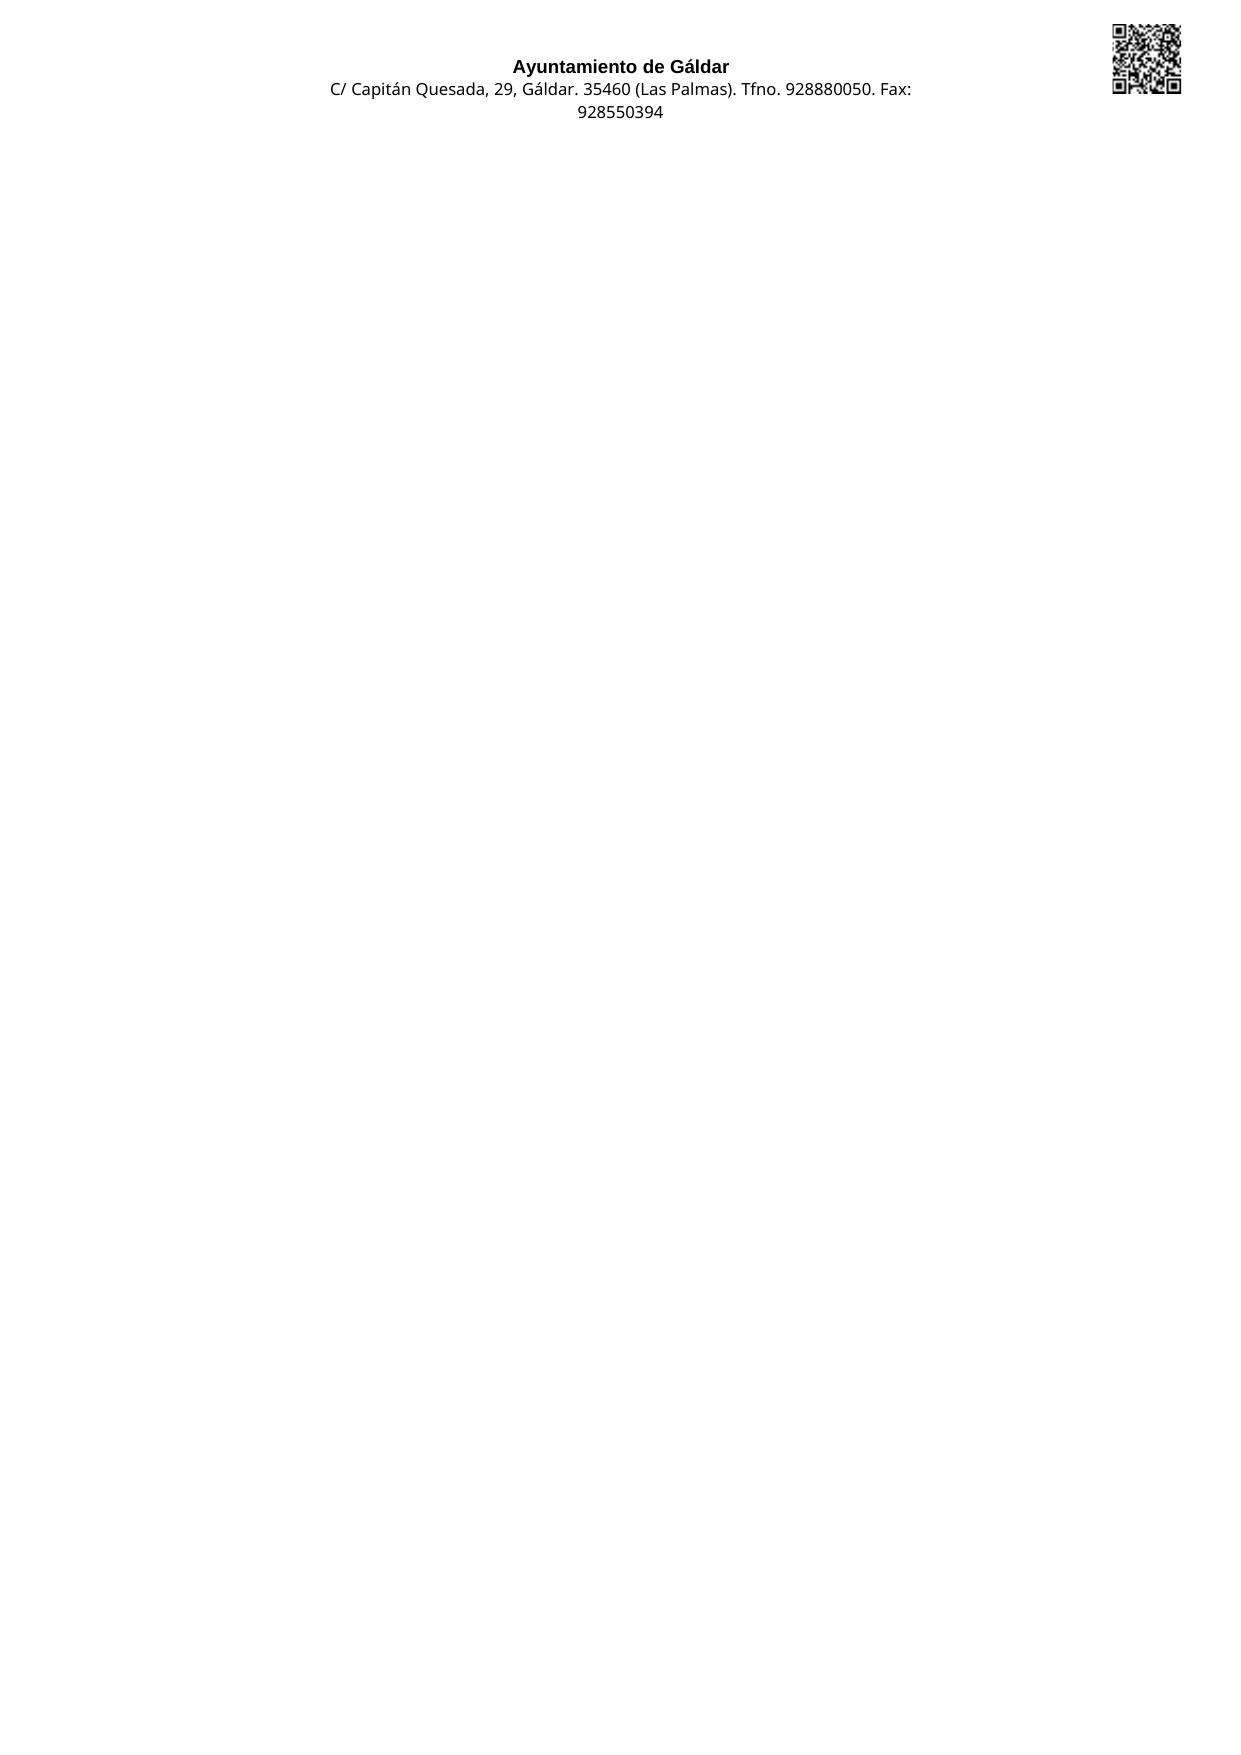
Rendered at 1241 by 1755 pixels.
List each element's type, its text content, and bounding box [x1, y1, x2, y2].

text Ayuntamiento de Gáldar [289, 56, 953, 78]
text C/ Capitán Quesada, 29, Gáldar. 35460 (Las Palmas). Tfno. 928880050. Fax: 928550394 [289, 78, 952, 123]
